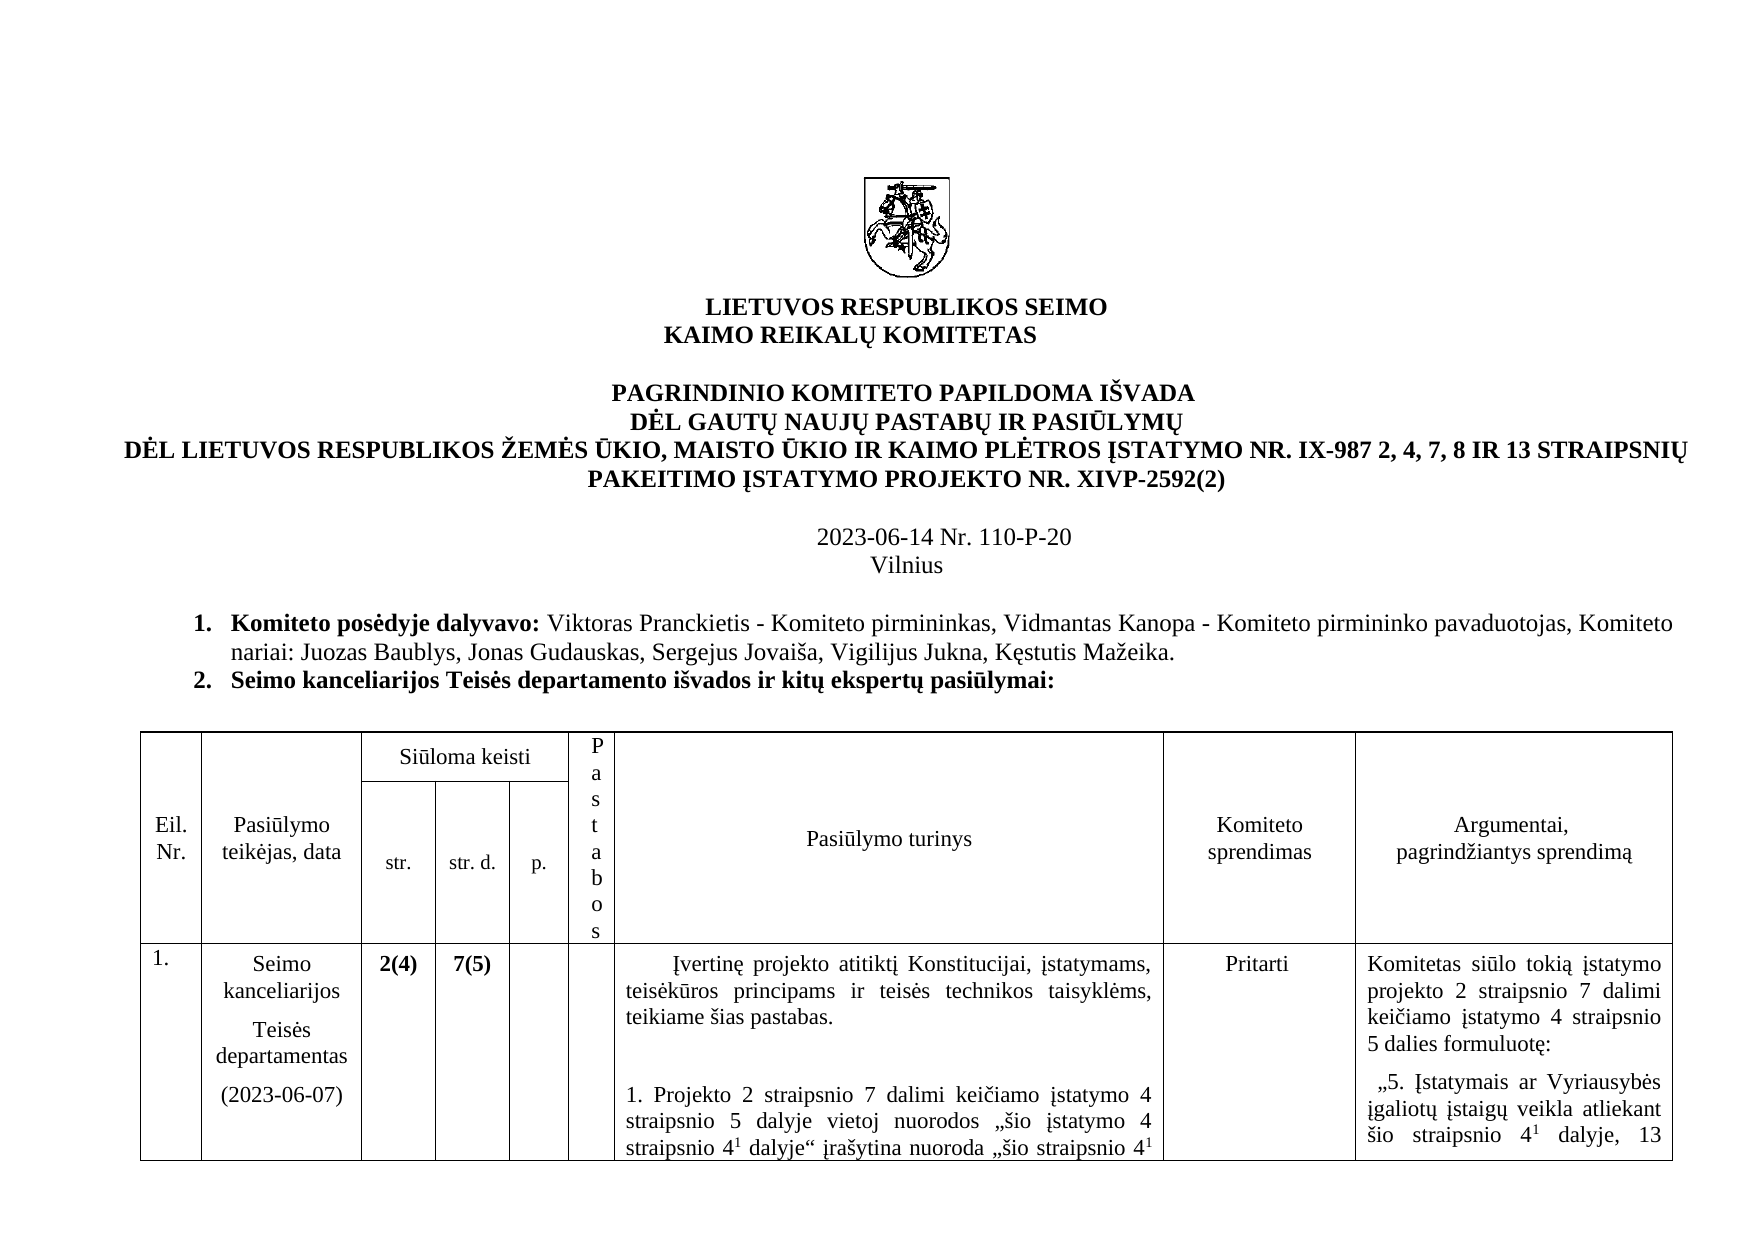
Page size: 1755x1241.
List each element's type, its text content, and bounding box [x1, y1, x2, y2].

table_cell str. d. [436, 782, 509, 943]
table_header Komiteto sprendimas [1164, 733, 1355, 943]
table_header Pasiūlymo teikėjas, data [202, 733, 361, 943]
table_cell str. [362, 782, 435, 943]
table_cell p. [510, 782, 568, 943]
list Seimo kanceliarijos Teisės departamento išvados ir kitų ekspertų pasiūlymai: [193, 665, 1695, 694]
table_cell 2(4) [362, 944, 435, 1160]
table_header Pastabos [569, 733, 614, 943]
table_cell [569, 944, 614, 1160]
table_header Eil. Nr. [141, 733, 201, 943]
table_cell Pritarti [1164, 944, 1355, 1160]
table_cell Įvertinę projekto atitiktį Konstitucijai, įstatymams, teisėkūros principams ir teisės technikos taisyklėms, teikiame šias pastabas. 1. Projekto 2 straipsnio 7 dalimi keičiamo įstatymo 4 straipsnio 5 dalyje vietoj nuorodos „šio įstatymo 4 straipsnio 41 dalyje“ įrašytina nuoroda „šio straipsnio 41 [615, 944, 1163, 1160]
text LIETUVOS RESPUBLIKOS SEIMO [118, 292, 1695, 320]
text DĖL LIETUVOS RESPUBLIKOS ŽEMĖS ŪKIO, MAISTO ŪKIO IR KAIMO PLĖTROS ĮSTATYMO NR. IX-987 2, 4, 7, 8 IR 13 STRAIPSNIŲ PAKEITIMO ĮSTATYMO PROJEKTO NR. XIVP-2592(2) [118, 435, 1695, 493]
table_header Pasiūlymo turinys [615, 733, 1163, 943]
table_cell Komitetas siūlo tokią įstatymo projekto 2 straipsnio 7 dalimi keičiamo įstatymo 4 straipsnio 5 dalies formuluotę: „5. Įstatymais ar Vyriausybės įgaliotų įstaigų veikla atliekant šio straipsnio 41 dalyje, 13 [1356, 944, 1672, 1160]
list Komiteto posėdyje dalyvavo: Viktoras Pranckietis - Komiteto pirmininkas, Vidmantas Kanopa - Komiteto pirmininko pavaduotojas, Komiteto nariai: Juozas Baublys, Jonas Gudauskas, Sergejus Jovaiša, Vigilijus Jukna, Kęstutis Mažeika. [193, 608, 1695, 665]
text Vilnius [118, 550, 1695, 579]
table_header Argumentai, pagrindžiantys sprendimą [1356, 733, 1672, 943]
table_cell Seimo kanceliarijos Teisės departamentas (2023-06-07) [202, 944, 361, 1160]
text DĖL GAUTŲ NAUJŲ PASTABŲ IR PASIŪLYMŲ [118, 407, 1695, 435]
table_cell 1. [141, 944, 201, 1160]
table_cell [510, 944, 568, 1160]
text Kaimo reikalų komitetas [118, 320, 1695, 349]
table_header Siūloma keisti [362, 733, 568, 781]
text PAGRINDINIO KOMITETO PAPILDOMA IŠVADA [118, 378, 1695, 407]
table_cell 7(5) [436, 944, 509, 1160]
text 2023-06-14 Nr. 110-P-20 [118, 522, 1695, 550]
